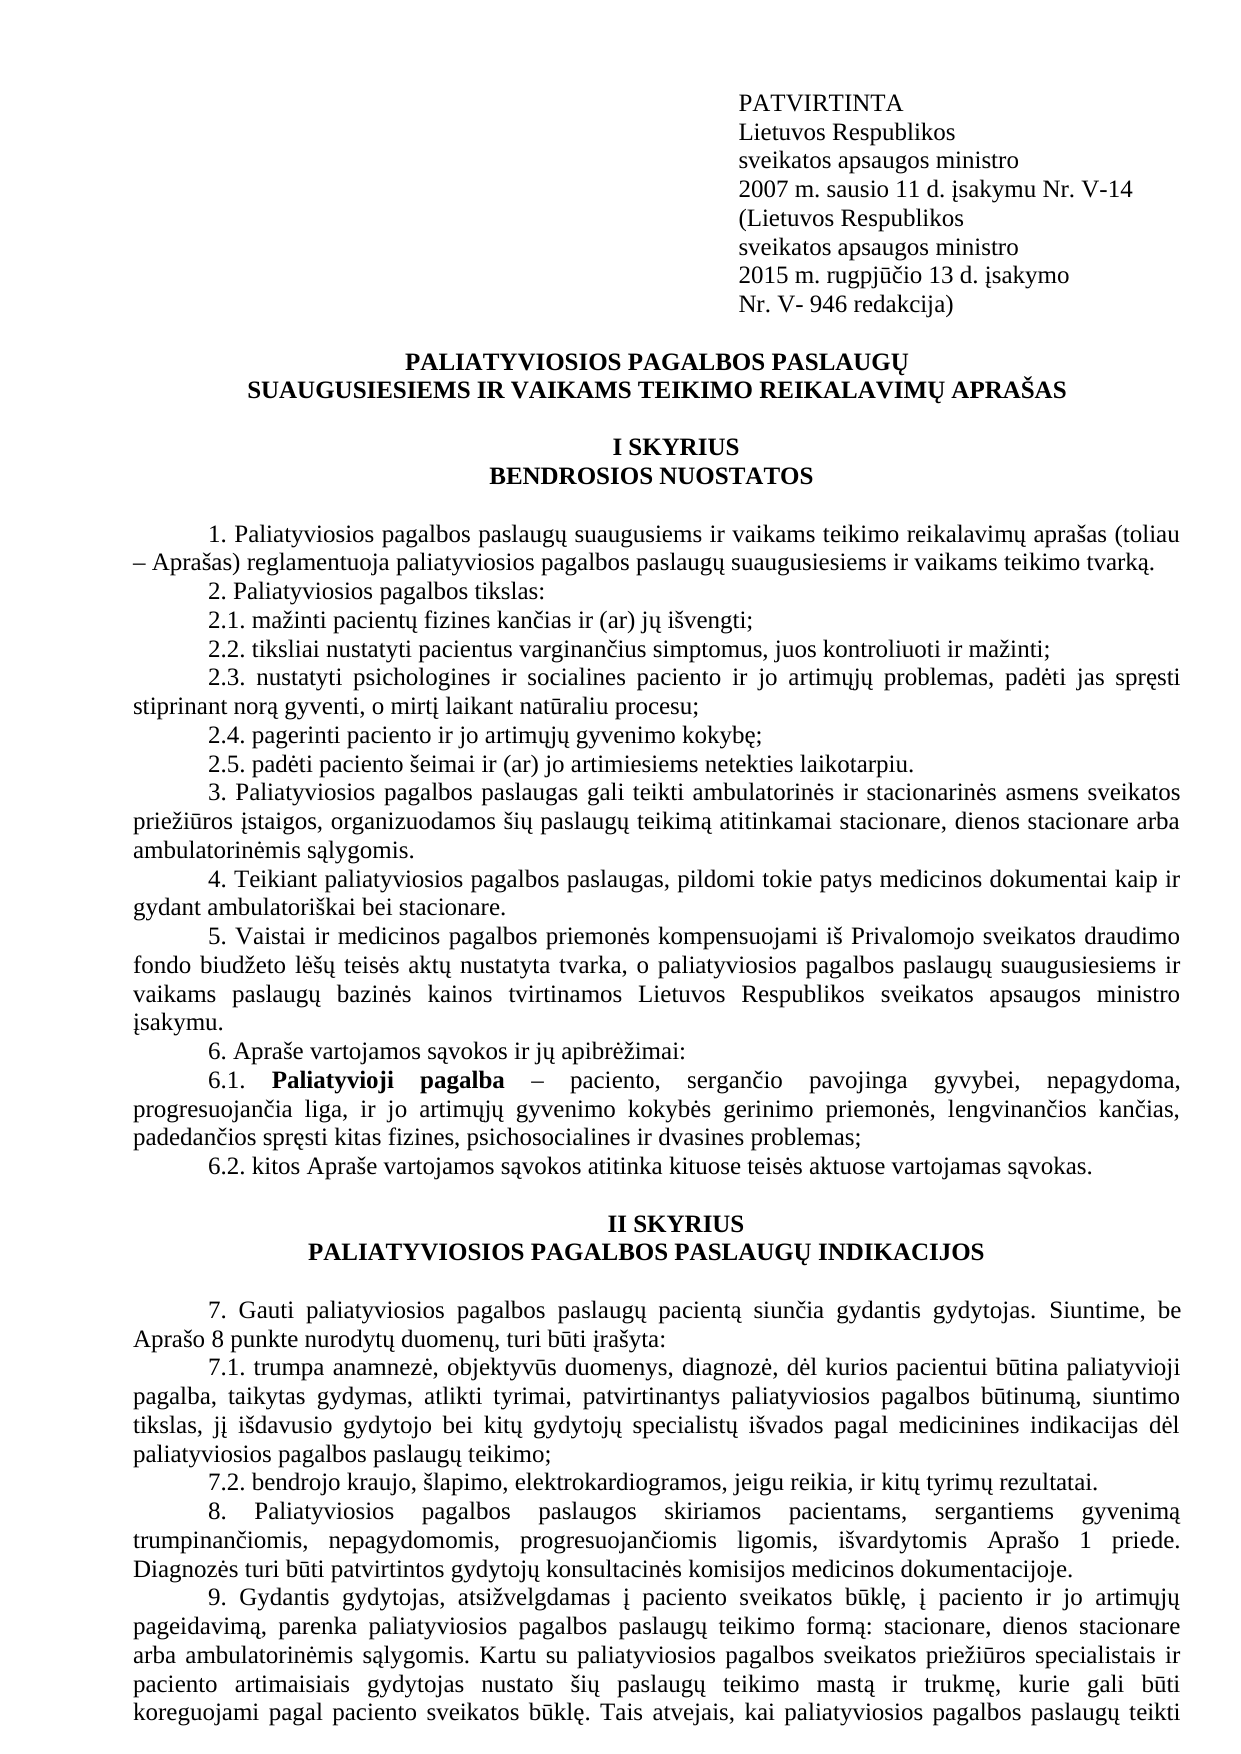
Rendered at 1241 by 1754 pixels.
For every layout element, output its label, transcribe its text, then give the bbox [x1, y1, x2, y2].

text sveikatos apsaugos ministro [133, 145, 1181, 174]
text Paliatyviosios pagalbos paslaugų [133, 347, 1181, 375]
text 2. Paliatyviosios pagalbos tikslas: [133, 576, 1181, 605]
text bendrosios nuostatos [245, 461, 1181, 490]
text 7. Gauti paliatyviosios pagalbos paslaugų pacientą siunčia gydantis gydytojas. Siuntime, be Aprašo 8 punkte nurodytų duomenų, turi būti įrašyta: [133, 1295, 1181, 1352]
text 6.2. kitos Apraše vartojamos sąvokos atitinka kituose teisės aktuose vartojamas sąvokas. [133, 1151, 1181, 1180]
text 4. Teikiant paliatyviosios pagalbos paslaugas, pildomi tokie patys medicinos dokumentai kaip ir gydant ambulatoriškai bei stacionare. [133, 864, 1181, 921]
text 7.2. bendrojo kraujo, šlapimo, elektrokardiogramos, jeigu reikia, ir kitų tyrimų rezultatai. [133, 1467, 1181, 1496]
text 2.2. tiksliai nustatyti pacientus varginančius simptomus, juos kontroliuoti ir mažinti; [133, 634, 1181, 662]
text PATVIRTINTA [133, 88, 1181, 117]
text Lietuvos Respublikos [133, 117, 1181, 145]
text sveikatos apsaugos ministro [133, 232, 1181, 260]
text 5. Vaistai ir medicinos pagalbos priemonės kompensuojami iš Privalomojo sveikatos draudimo fondo biudžeto lėšų teisės aktų nustatyta tvarka, o paliatyviosios pagalbos paslaugų suaugusiesiems ir vaikams paslaugų bazinės kainos tvirtinamos Lietuvos Respublikos sveikatos apsaugos ministro įsakymu. [133, 921, 1181, 1036]
text 2007 m. sausio 11 d. įsakymu Nr. V-14 [133, 174, 1181, 203]
text (Lietuvos Respublikos [133, 203, 1181, 232]
text 1. Paliatyviosios pagalbos paslaugų suaugusiems ir vaikams teikimo reikalavimų aprašas (toliau – Aprašas) reglamentuoja paliatyviosios pagalbos paslaugų suaugusiesiems ir vaikams teikimo tvarką. [133, 519, 1181, 576]
text 2015 m. rugpjūčio 13 d. įsakymo [133, 260, 1181, 289]
text 9. Gydantis gydytojas, atsižvelgdamas į paciento sveikatos būklę, į paciento ir jo artimųjų pageidavimą, parenka paliatyviosios pagalbos paslaugų teikimo formą: stacionare, dienos stacionare arba ambulatorinėmis sąlygomis. Kartu su paliatyviosios pagalbos sveikatos priežiūros specialistais ir paciento artimaisiais gydytojas nustato šių paslaugų teikimo mastą ir trukmę, kurie gali būti koreguojami pagal paciento sveikatos būklę. Tais atvejais, kai paliatyviosios pagalbos paslaugų teikti [133, 1582, 1181, 1726]
text 2.3. nustatyti psichologines ir socialines paciento ir jo artimųjų problemas, padėti jas spręsti stiprinant norą gyventi, o mirtį laikant natūraliu procesu; [133, 662, 1181, 720]
text 2.5. padėti paciento šeimai ir (ar) jo artimiesiems netekties laikotarpiu. [133, 749, 1181, 777]
text suaugusiesiems ir vaikams teikimo reikalavimų aprašas [133, 375, 1181, 404]
text 3. Paliatyviosios pagalbos paslaugas gali teikti ambulatorinės ir stacionarinės asmens sveikatos priežiūros įstaigos, organizuodamos šių paslaugų teikimą atitinkamai stacionare, dienos stacionare arba ambulatorinėmis sąlygomis. [133, 777, 1181, 864]
text II SKYRIUS [170, 1209, 1181, 1237]
text Paliatyviosios pagalbos paslaugų INDIKACIJOS [245, 1237, 1181, 1266]
text Nr. V- 946 redakcija) [133, 289, 1181, 318]
text 2.4. pagerinti paciento ir jo artimųjų gyvenimo kokybę; [133, 720, 1181, 749]
text 2.1. mažinti pacientų fizines kančias ir (ar) jų išvengti; [133, 605, 1181, 634]
text 8. Paliatyviosios pagalbos paslaugos skiriamos pacientams, sergantiems gyvenimą trumpinančiomis, nepagydomomis, progresuojančiomis ligomis, išvardytomis Aprašo 1 priede. Diagnozės turi būti patvirtintos gydytojų konsultacinės komisijos medicinos dokumentacijoje. [133, 1496, 1181, 1582]
text 7.1. trumpa anamnezė, objektyvūs duomenys, diagnozė, dėl kurios pacientui būtina paliatyvioji pagalba, taikytas gydymas, atlikti tyrimai, patvirtinantys paliatyviosios pagalbos būtinumą, siuntimo tikslas, jį išdavusio gydytojo bei kitų gydytojų specialistų išvados pagal medicinines indikacijas dėl paliatyviosios pagalbos paslaugų teikimo; [133, 1352, 1181, 1467]
text 6. Apraše vartojamos sąvokos ir jų apibrėžimai: [133, 1036, 1181, 1065]
text 6.1. Paliatyvioji pagalba – paciento, sergančio pavojinga gyvybei, nepagydoma, progresuojančia liga, ir jo artimųjų gyvenimo kokybės gerinimo priemonės, lengvinančios kančias, padedančios spręsti kitas fizines, psichosocialines ir dvasines problemas; [133, 1065, 1181, 1151]
text I SKYRIUS [170, 432, 1181, 461]
